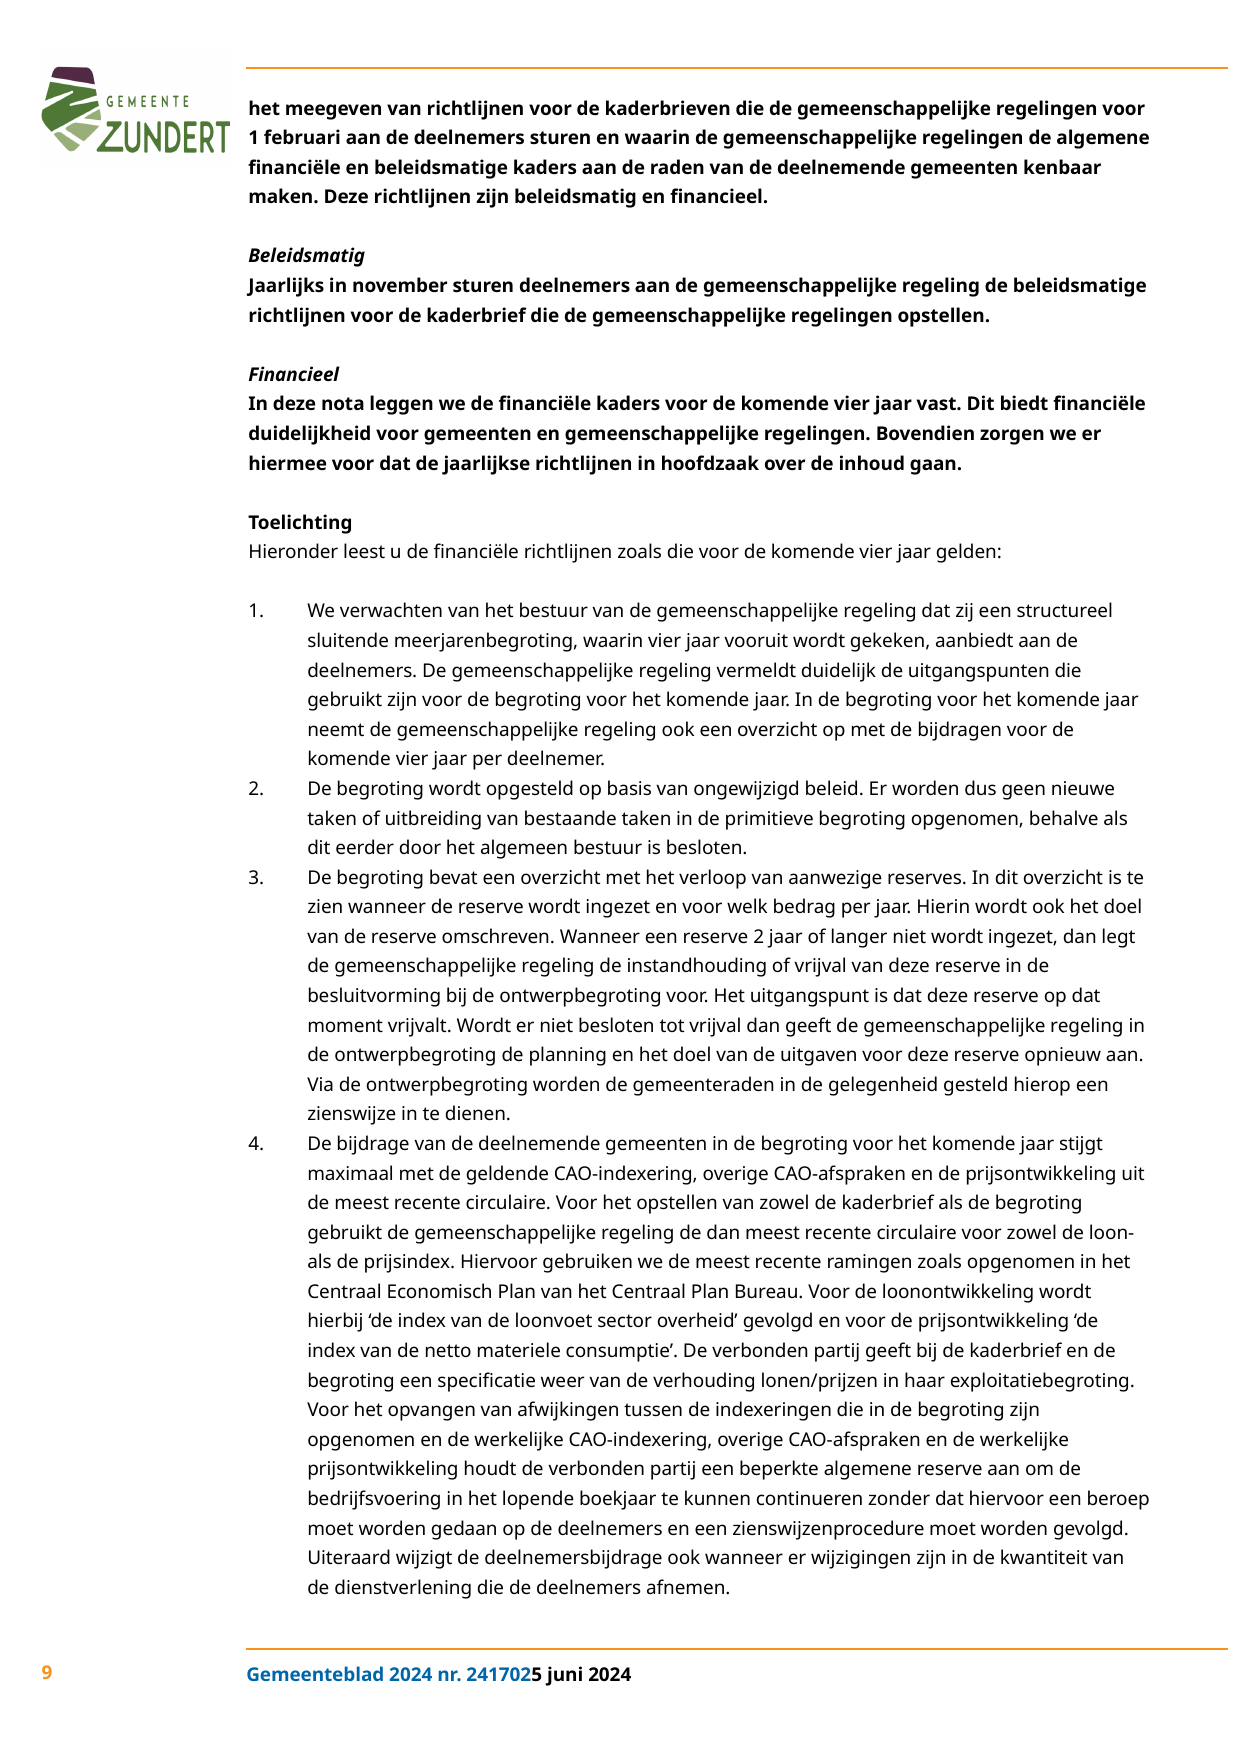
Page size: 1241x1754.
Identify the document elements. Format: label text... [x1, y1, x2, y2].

text Hieronder leest u de financiële richtlijnen zoals die voor de komende vier jaar gelden: [248, 538, 1152, 564]
list We verwachten van het bestuur van de gemeenschappelijke regeling dat zij een structureel sluitende meerjarenbegroting, waarin vier jaar vooruit wordt gekeken, aanbiedt aan de deelnemers. De gemeenschappelijke regeling vermeldt duidelijk de uitgangspunten die gebruikt zijn voor de begroting voor het komende jaar. In de begroting voor het komende jaar neemt de gemeenschappelijke regeling ook een overzicht op met de bijdragen voor de komende vier jaar per deelnemer. [248, 598, 1152, 771]
list De bijdrage van de deelnemende gemeenten in de begroting voor het komende jaar stijgt maximaal met de geldende CAO-indexering, overige CAO-afspraken en de prijsontwikkeling uit de meest recente circulaire. Voor het opstellen van zowel de kaderbrief als de begroting gebruikt de gemeenschappelijke regeling de dan meest recente circulaire voor zowel de loon- als de prijsindex. Hiervoor gebruiken we de meest recente ramingen zoals opgenomen in het Centraal Economisch Plan van het Centraal Plan Bureau. Voor de loonontwikkeling wordt hierbij ‘de index van de loonvoet sector overheid’ gevolgd en voor de prijsontwikkeling ‘de index van de netto materiele consumptie’. De verbonden partij geeft bij de kaderbrief en de begroting een specificatie weer van de verhouding lonen/prijzen in haar exploitatiebegroting. Voor het opvangen van afwijkingen tussen de indexeringen die in de begroting zijn opgenomen en de werkelijke CAO-indexering, overige CAO-afspraken en de werkelijke prijsontwikkeling houdt de verbonden partij een beperkte algemene reserve aan om de bedrijfsvoering in het lopende boekjaar te kunnen continueren zonder dat hiervoor een beroep moet worden gedaan op de deelnemers en een zienswijzenprocedure moet worden gevolgd. Uiteraard wijzigt de deelnemersbijdrage ook wanneer er wijzigingen zijn in de kwantiteit van de dienstverlening die de deelnemers afnemen. [248, 1130, 1152, 1600]
text Toelichting [248, 509, 1152, 535]
text In deze nota leggen we de financiële kaders voor de komende vier jaar vast. Dit biedt financiële duidelijkheid voor gemeenten en gemeenschappelijke regelingen. Bovendien zorgen we er hiermee voor dat de jaarlijkse richtlijnen in hoofdzaak over de inhoud gaan. [248, 391, 1152, 476]
text Financieel [248, 361, 1152, 387]
list De begroting wordt opgesteld op basis van ongewijzigd beleid. Er worden dus geen nieuwe taken of uitbreiding van bestaande taken in de primitieve begroting opgenomen, behalve als dit eerder door het algemeen bestuur is besloten. [248, 775, 1152, 860]
text Beleidsmatig [248, 243, 1152, 268]
text het meegeven van richtlijnen voor de kaderbrieven die de gemeenschappelijke regelingen voor 1 februari aan de deelnemers sturen en waarin de gemeenschappelijke regelingen de algemene financiële en beleidsmatige kaders aan de raden van de deelnemende gemeenten kenbaar maken. Deze richtlijnen zijn beleidsmatig en financieel. [248, 95, 1152, 209]
list De begroting bevat een overzicht met het verloop van aanwezige reserves. In dit overzicht is te zien wanneer de reserve wordt ingezet en voor welk bedrag per jaar. Hierin wordt ook het doel van de reserve omschreven. Wanneer een reserve 2 jaar of langer niet wordt ingezet, dan legt de gemeenschappelijke regeling de instandhouding of vrijval van deze reserve in de besluitvorming bij de ontwerpbegroting voor. Het uitgangspunt is dat deze reserve op dat moment vrijvalt. Wordt er niet besloten tot vrijval dan geeft de gemeenschappelijke regeling in de ontwerpbegroting de planning en het doel van de uitgaven voor deze reserve opnieuw aan. Via de ontwerpbegroting worden de gemeenteraden in de gelegenheid gesteld hierop een zienswijze in te dienen. [248, 864, 1152, 1126]
picture [41, 47, 231, 172]
text Jaarlijks in november sturen deelnemers aan de gemeenschappelijke regeling de beleidsmatige richtlijnen voor de kaderbrief die de gemeenschappelijke regelingen opstellen. [248, 272, 1152, 328]
